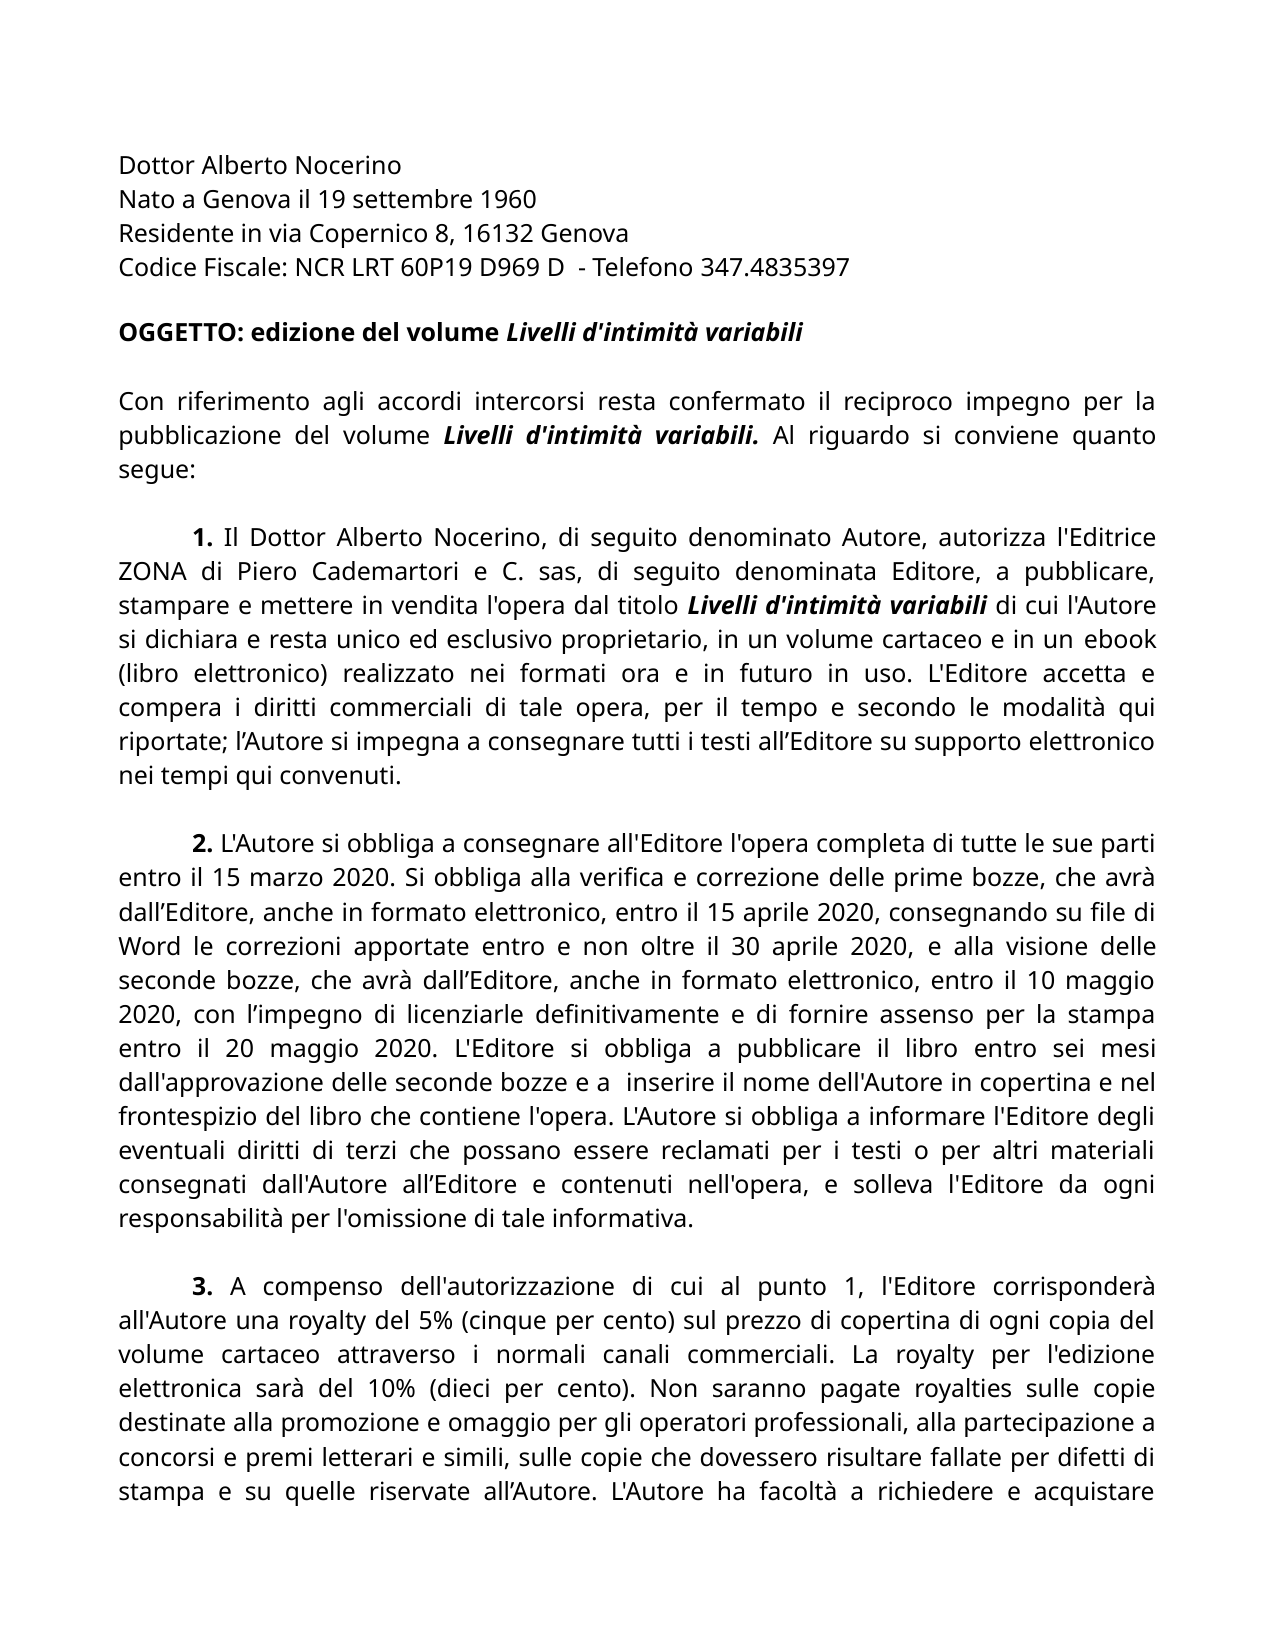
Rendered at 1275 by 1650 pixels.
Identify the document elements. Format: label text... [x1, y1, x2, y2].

text Nato a Genova il 19 settembre 1960 [118, 182, 1157, 216]
text 2. L'Autore si obbliga a consegnare all'Editore l'opera completa di tutte le sue parti entro il 15 marzo 2020. Si obbliga alla verifica e correzione delle prime bozze, che avrà dall’Editore, anche in formato elettronico, entro il 15 aprile 2020, consegnando su file di Word le correzioni apportate entro e non oltre il 30 aprile 2020, e alla visione delle seconde bozze, che avrà dall’Editore, anche in formato elettronico, entro il 10 maggio 2020, con l’impegno di licenziarle definitivamente e di fornire assenso per la stampa entro il 20 maggio 2020. L'Editore si obbliga a pubblicare il libro entro sei mesi dall'approvazione delle seconde bozze e a inserire il nome dell'Autore in copertina e nel frontespizio del libro che contiene l'opera. L'Autore si obbliga a informare l'Editore degli eventuali diritti di terzi che possano essere reclamati per i testi o per altri materiali consegnati dall'Autore all’Editore e contenuti nell'opera, e solleva l'Editore da ogni responsabilità per l'omissione di tale informativa. [118, 826, 1157, 1235]
text 3. A compenso dell'autorizzazione di cui al punto 1, l'Editore corrisponderà all'Autore una royalty del 5% (cinque per cento) sul prezzo di copertina di ogni copia del volume cartaceo attraverso i normali canali commerciali. La royalty per l'edizione elettronica sarà del 10% (dieci per cento). Non saranno pagate royalties sulle copie destinate alla promozione e omaggio per gli operatori professionali, alla partecipazione a concorsi e premi letterari e simili, sulle copie che dovessero risultare fallate per difetti di stampa e su quelle riservate all’Autore. L'Autore ha facoltà a richiedere e acquistare [118, 1269, 1157, 1507]
text Residente in via Copernico 8, 16132 Genova [118, 216, 1157, 250]
text OGGETTO: edizione del volume Livelli d'intimità variabili [118, 315, 1157, 349]
text 1. Il Dottor Alberto Nocerino, di seguito denominato Autore, autorizza l'Editrice ZONA di Piero Cademartori e C. sas, di seguito denominata Editore, a pubblicare, stampare e mettere in vendita l'opera dal titolo Livelli d'intimità variabili di cui l'Autore si dichiara e resta unico ed esclusivo proprietario, in un volume cartaceo e in un ebook (libro elettronico) realizzato nei formati ora e in futuro in uso. L'Editore accetta e compera i diritti commerciali di tale opera, per il tempo e secondo le modalità qui riportate; l’Autore si impegna a consegnare tutti i testi all’Editore su supporto elettronico nei tempi qui convenuti. [118, 519, 1157, 792]
text Dottor Alberto Nocerino [118, 148, 1157, 182]
text Con riferimento agli accordi intercorsi resta confermato il reciproco impegno per la pubblicazione del volume Livelli d'intimità variabili. Al riguardo si conviene quanto segue: [118, 383, 1157, 485]
text Codice Fiscale: NCR LRT 60P19 D969 D - Telefono 347.4835397 [118, 250, 1157, 315]
